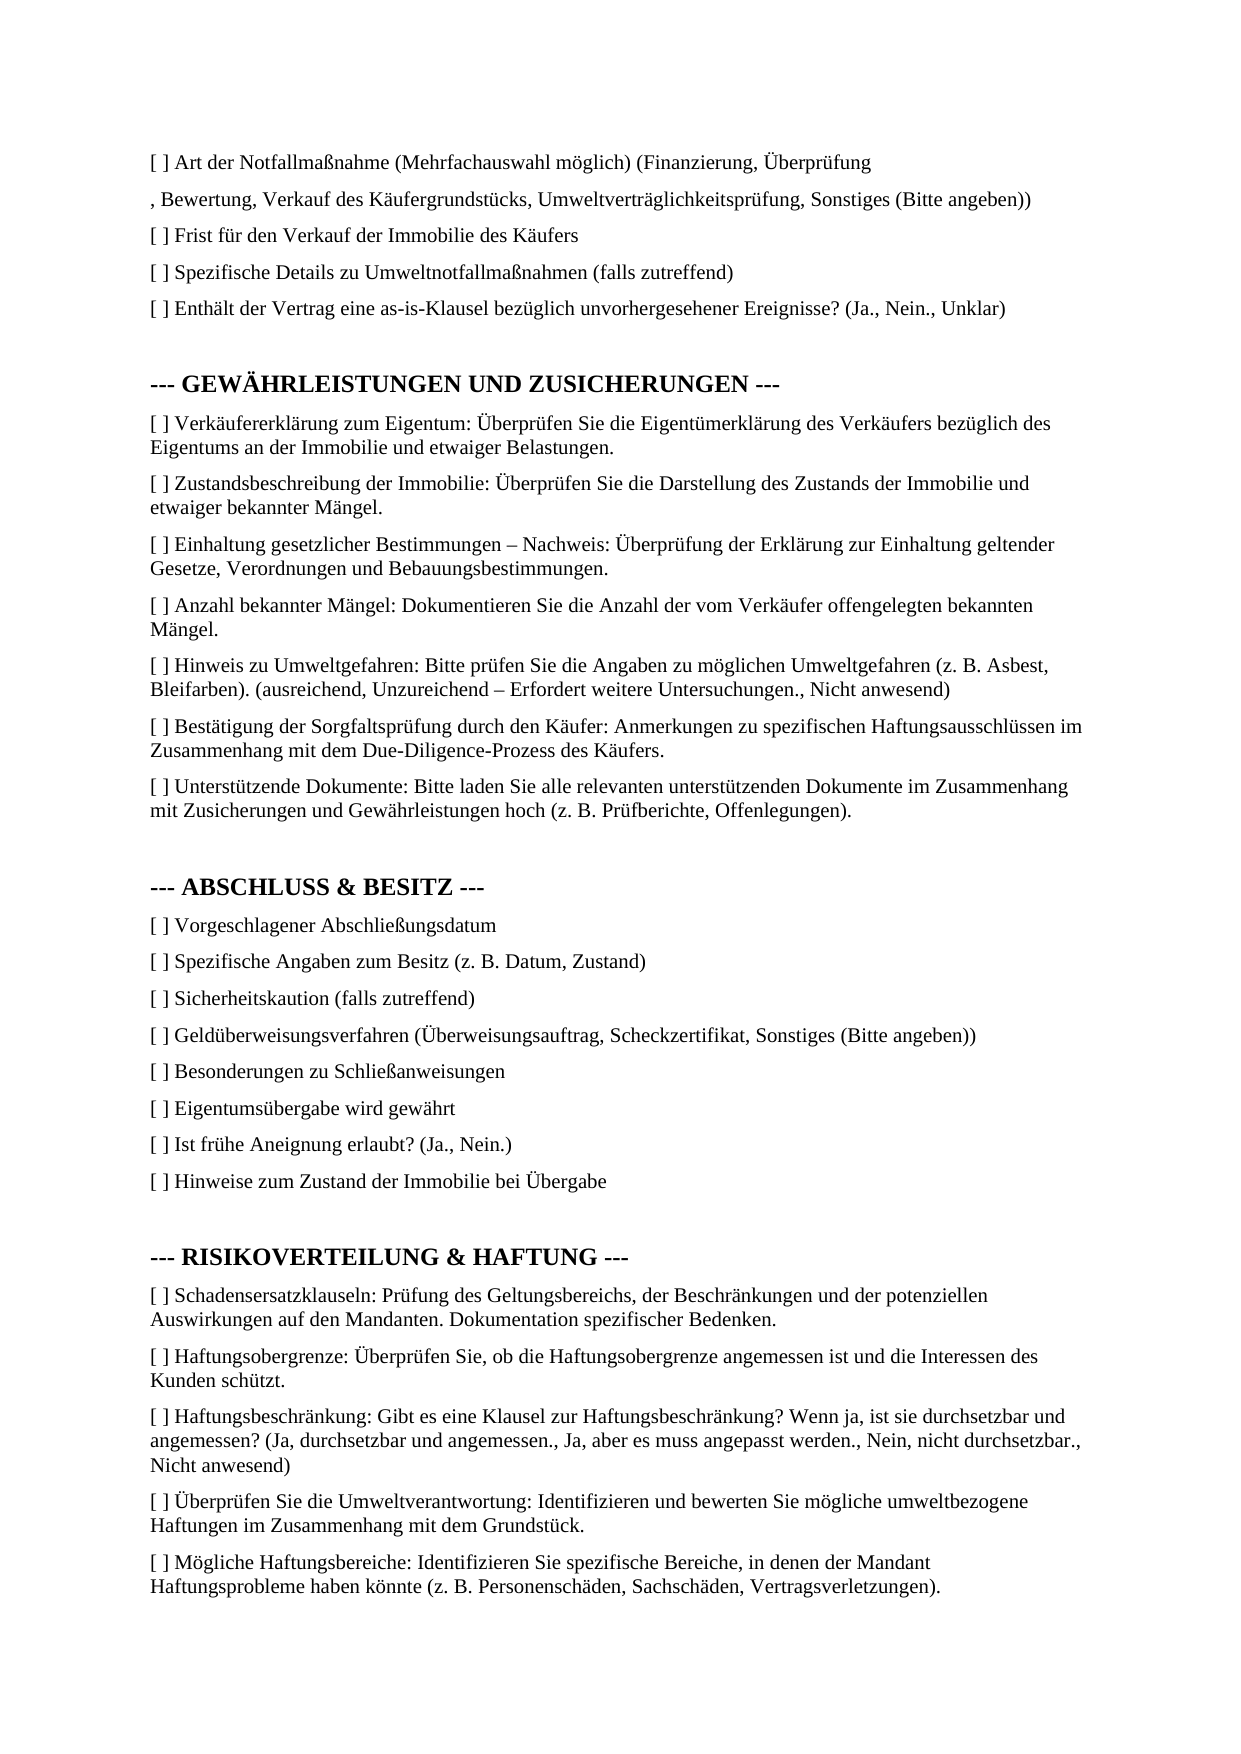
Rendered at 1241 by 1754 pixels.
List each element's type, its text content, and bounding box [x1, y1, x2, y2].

text [ ] Enthält der Vertrag eine as-is-Klausel bezüglich unvorhergesehener Ereignisse? (Ja., Nein., Unklar) [150, 296, 1090, 320]
text [ ] Mögliche Haftungsbereiche: Identifizieren Sie spezifische Bereiche, in denen der Mandant Haftungsprobleme haben könnte (z. B. Personenschäden, Sachschäden, Vertragsverletzungen). [150, 1550, 1090, 1598]
text [ ] Geldüberweisungsverfahren (Überweisungsauftrag, Scheckzertifikat, Sonstiges (Bitte angeben)) [150, 1022, 1090, 1047]
text [ ] Art der Notfallmaßnahme (Mehrfachauswahl möglich) (Finanzierung, Überprüfung [150, 150, 1090, 174]
text [ ] Frist für den Verkauf der Immobilie des Käufers [150, 223, 1090, 247]
text [ ] Überprüfen Sie die Umweltverantwortung: Identifizieren und bewerten Sie mögliche umweltbezogene Haftungen im Zusammenhang mit dem Grundstück. [150, 1489, 1090, 1537]
text [ ] Bestätigung der Sorgfaltsprüfung durch den Käufer: Anmerkungen zu spezifischen Haftungsausschlüssen im Zusammenhang mit dem Due-Diligence-Prozess des Käufers. [150, 714, 1090, 762]
text [ ] Eigentumsübergabe wird gewährt [150, 1096, 1090, 1120]
text [ ] Unterstützende Dokumente: Bitte laden Sie alle relevanten unterstützenden Dokumente im Zusammenhang mit Zusicherungen und Gewährleistungen hoch (z. B. Prüfberichte, Offenlegungen). [150, 774, 1090, 822]
text [ ] Anzahl bekannter Mängel: Dokumentieren Sie die Anzahl der vom Verkäufer offengelegten bekannten Mängel. [150, 592, 1090, 641]
text , Bewertung, Verkauf des Käufergrundstücks, Umweltverträglichkeitsprüfung, Sonstiges (Bitte angeben)) [150, 187, 1090, 211]
text [ ] Spezifische Details zu Umweltnotfallmaßnahmen (falls zutreffend) [150, 260, 1090, 284]
text [ ] Sicherheitskaution (falls zutreffend) [150, 986, 1090, 1010]
text [ ] Haftungsbeschränkung: Gibt es eine Klausel zur Haftungsbeschränkung? Wenn ja, ist sie durchsetzbar und angemessen? (Ja, durchsetzbar und angemessen., Ja, aber es muss angepasst werden., Nein, nicht durchsetzbar., Nicht anwesend) [150, 1404, 1090, 1477]
text [ ] Hinweis zu Umweltgefahren: Bitte prüfen Sie die Angaben zu möglichen Umweltgefahren (z. B. Asbest, Bleifarben). (ausreichend, Unzureichend – Erfordert weitere Untersuchungen., Nicht anwesend) [150, 653, 1090, 701]
text [ ] Verkäufererklärung zum Eigentum: Überprüfen Sie die Eigentümerklärung des Verkäufers bezüglich des Eigentums an der Immobilie und etwaiger Belastungen. [150, 411, 1090, 459]
text [ ] Vorgeschlagener Abschließungsdatum [150, 913, 1090, 937]
text [ ] Spezifische Angaben zum Besitz (z. B. Datum, Zustand) [150, 949, 1090, 973]
text [ ] Haftungsobergrenze: Überprüfen Sie, ob die Haftungsobergrenze angemessen ist und die Interessen des Kunden schützt. [150, 1344, 1090, 1392]
text [ ] Einhaltung gesetzlicher Bestimmungen – Nachweis: Überprüfung der Erklärung zur Einhaltung geltender Gesetze, Verordnungen und Bebauungsbestimmungen. [150, 532, 1090, 580]
text [ ] Ist frühe Aneignung erlaubt? (Ja., Nein.) [150, 1132, 1090, 1156]
text [ ] Hinweise zum Zustand der Immobilie bei Übergabe [150, 1169, 1090, 1193]
text --- ABSCHLUSS & BESITZ --- [150, 872, 1090, 900]
text --- RISIKOVERTEILUNG & HAFTUNG --- [150, 1242, 1090, 1271]
text [ ] Schadensersatzklauseln: Prüfung des Geltungsbereichs, der Beschränkungen und der potenziellen Auswirkungen auf den Mandanten. Dokumentation spezifischer Bedenken. [150, 1283, 1090, 1331]
text --- GEWÄHRLEISTUNGEN UND ZUSICHERUNGEN --- [150, 369, 1090, 398]
text [ ] Besonderungen zu Schließanweisungen [150, 1059, 1090, 1083]
text [ ] Zustandsbeschreibung der Immobilie: Überprüfen Sie die Darstellung des Zustands der Immobilie und etwaiger bekannter Mängel. [150, 471, 1090, 519]
